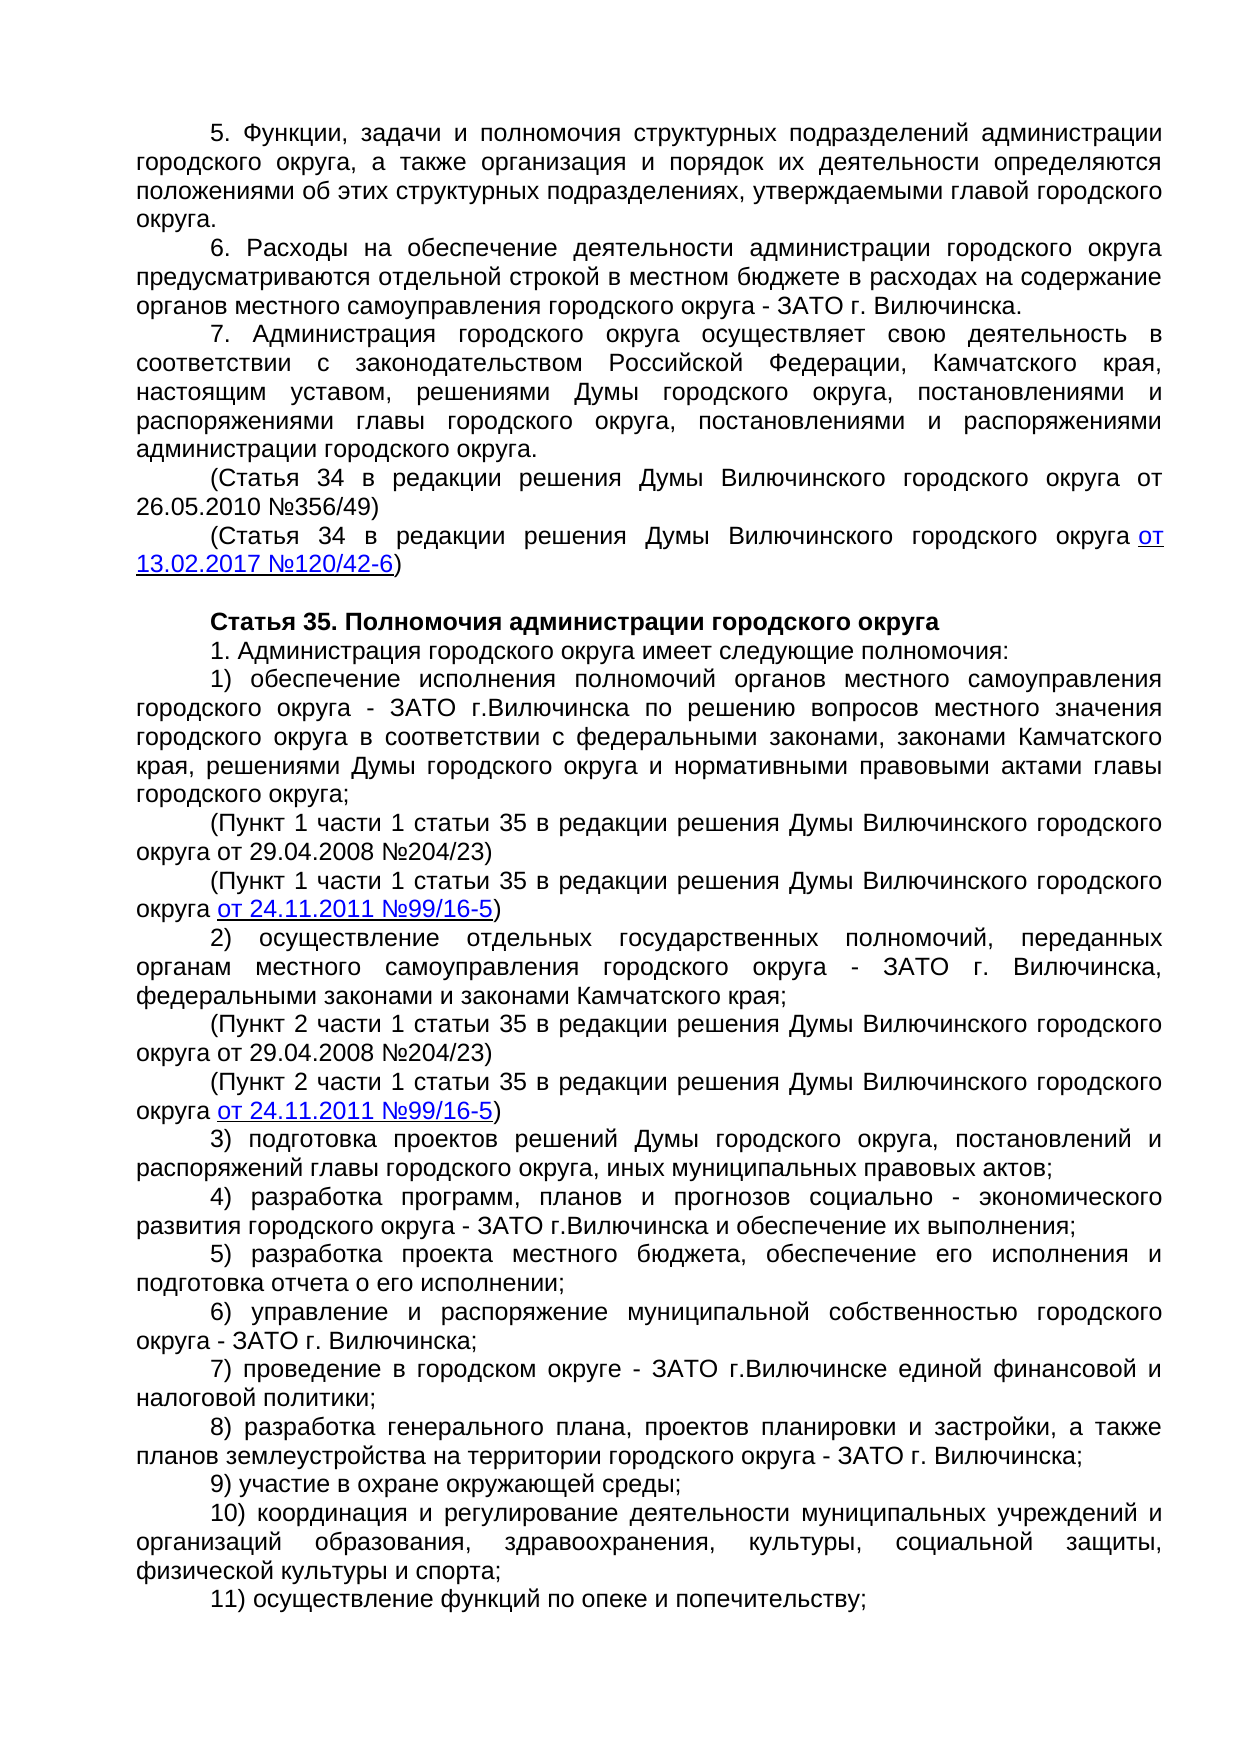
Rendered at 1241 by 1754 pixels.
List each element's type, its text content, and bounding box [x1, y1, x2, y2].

text (Пункт 1 части 1 статьи 35 в редакции решения Думы Вилючинского городского округа от 29.04.2008 №204/23) [136, 808, 1163, 866]
text (Пункт 2 части 1 статьи 35 в редакции решения Думы Вилючинского городского округа от 24.11.2011 №99/16-5) [136, 1067, 1163, 1124]
text 6) управление и распоряжение муниципальной собственностью городского округа - ЗАТО г. Вилючинска; [136, 1297, 1163, 1354]
text 8) разработка генерального плана, проектов планировки и застройки, а также планов землеустройства на территории городского округа - ЗАТО г. Вилючинска; [136, 1412, 1163, 1469]
text 3) подготовка проектов решений Думы городского округа, постановлений и распоряжений главы городского округа, иных муниципальных правовых актов; [136, 1124, 1163, 1182]
text 6. Расходы на обеспечение деятельности администрации городского округа предусматриваются отдельной строкой в местном бюджете в расходах на содержание органов местного самоуправления городского округа - ЗАТО г. Вилючинска. [136, 233, 1163, 319]
text (Статья 34 в редакции решения Думы Вилючинского городского округа от 13.02.2017 №120/42-6) [136, 521, 1163, 578]
text 1. Администрация городского округа имеет следующие полномочия: [136, 636, 1163, 664]
text 4) разработка программ, планов и прогнозов социально - экономического развития городского округа - ЗАТО г.Вилючинска и обеспечение их выполнения; [136, 1182, 1163, 1239]
text 1) обеспечение исполнения полномочий органов местного самоуправления городского округа - ЗАТО г.Вилючинска по решению вопросов местного значения городского округа в соответствии с федеральными законами, законами Камчатского края, решениями Думы городского округа и нормативными правовыми актами главы городского округа; [136, 664, 1163, 808]
text 2) осуществление отдельных государственных полномочий, переданных органам местного самоуправления городского округа - ЗАТО г. Вилючинска, федеральными законами и законами Камчатского края; [136, 923, 1163, 1009]
text 10) координация и регулирование деятельности муниципальных учреждений и организаций образования, здравоохранения, культуры, социальной защиты, физической культуры и спорта; [136, 1498, 1163, 1584]
text (Пункт 1 части 1 статьи 35 в редакции решения Думы Вилючинского городского округа от 24.11.2011 №99/16-5) [136, 866, 1163, 923]
text (Статья 34 в редакции решения Думы Вилючинского городского округа от 26.05.2010 №356/49) [136, 463, 1163, 521]
text Статья 35. Полномочия администрации городского округа [136, 607, 1163, 636]
text 7. Администрация городского округа осуществляет свою деятельность в соответствии с законодательством Российской Федерации, Камчатского края, настоящим уставом, решениями Думы городского округа, постановлениями и распоряжениями главы городского округа, постановлениями и распоряжениями администрации городского округа. [136, 319, 1163, 463]
text 11) осуществление функций по опеке и попечительству; [136, 1584, 1163, 1613]
text 7) проведение в городском округе - ЗАТО г.Вилючинске единой финансовой и налоговой политики; [136, 1354, 1163, 1412]
text 9) участие в охране окружающей среды; [136, 1469, 1163, 1498]
text (Пункт 2 части 1 статьи 35 в редакции решения Думы Вилючинского городского округа от 29.04.2008 №204/23) [136, 1009, 1163, 1067]
text 5) разработка проекта местного бюджета, обеспечение его исполнения и подготовка отчета о его исполнении; [136, 1239, 1163, 1297]
text 5. Функции, задачи и полномочия структурных подразделений администрации городского округа, а также организация и порядок их деятельности определяются положениями об этих структурных подразделениях, утверждаемыми главой городского округа. [136, 118, 1163, 233]
